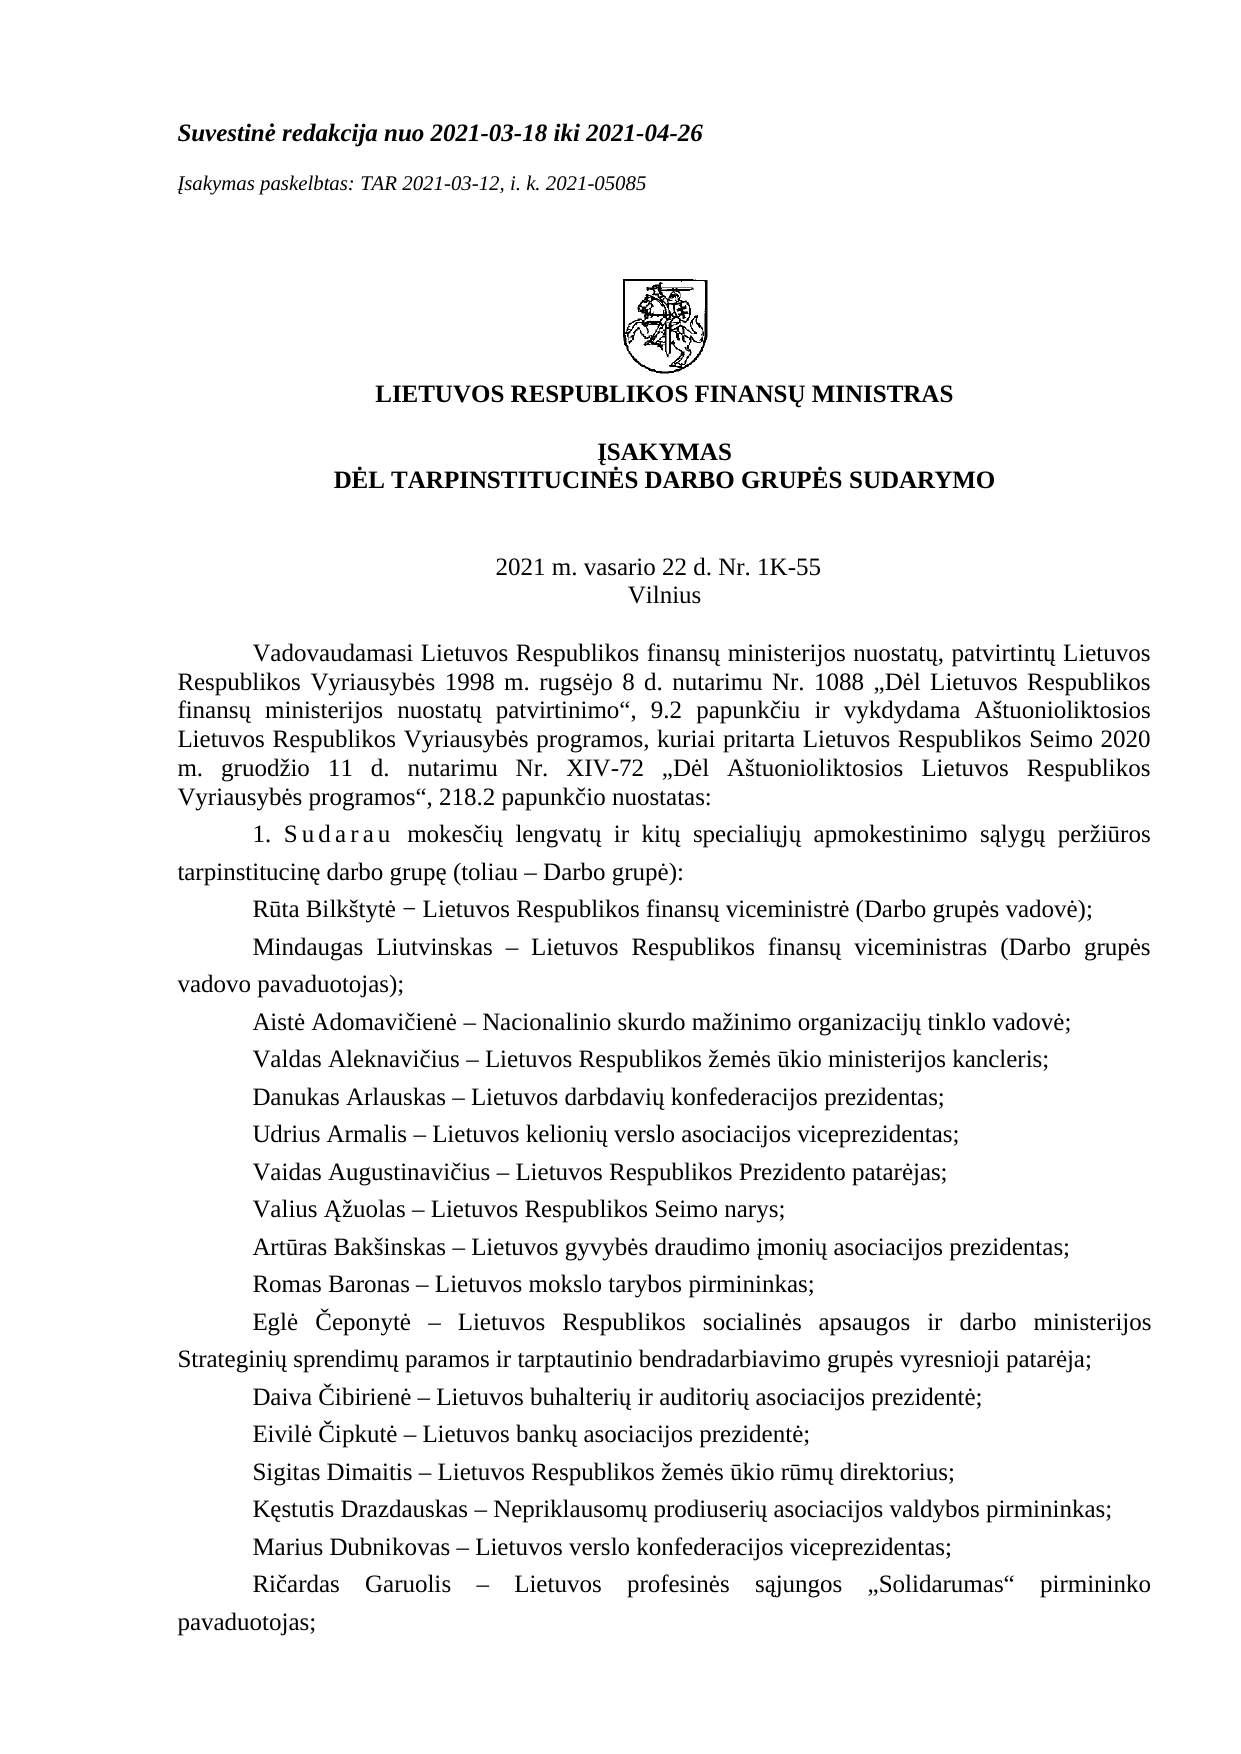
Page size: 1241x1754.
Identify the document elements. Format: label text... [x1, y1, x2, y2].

text Vadovaudamasi Lietuvos Respublikos finansų ministerijos nuostatų, patvirtintų Lietuvos Respublikos Vyriausybės 1998 m. rugsėjo 8 d. nutarimu Nr. 1088 „Dėl Lietuvos Respublikos finansų ministerijos nuostatų patvirtinimo“, 9.2 papunkčiu ir vykdydama Aštuonioliktosios Lietuvos Respublikos Vyriausybės programos, kuriai pritarta Lietuvos Respublikos Seimo 2020 m. gruodžio 11 d. nutarimu Nr. XIV-72 „Dėl Aštuonioliktosios Lietuvos Respublikos Vyriausybės programos“, 218.2 papunkčio nuostatas: [177, 638, 1152, 811]
text Vilnius [177, 581, 1152, 609]
text Valius Ąžuolas – Lietuvos Respublikos Seimo narys; [177, 1186, 1152, 1223]
text DĖL TARPINSTITUCINĖS DARBO GRUPĖS sudarymo [177, 466, 1152, 494]
text LIETUVOS RESPUBLIKOS FINANSŲ MINISTRAS [177, 379, 1152, 408]
text Eglė Čeponytė – Lietuvos Respublikos socialinės apsaugos ir darbo ministerijos Strateginių sprendimų paramos ir tarptautinio bendradarbiavimo grupės vyresnioji patarėja; [177, 1298, 1152, 1373]
text Eivilė Čipkutė – Lietuvos bankų asociacijos prezidentė; [177, 1411, 1152, 1448]
text ĮSAKYMAS [177, 437, 1152, 466]
text Įsakymas paskelbtas: TAR 2021-03-12, i. k. 2021-05085 [177, 171, 1152, 195]
text Danukas Arlauskas – Lietuvos darbdavių konfederacijos prezidentas; [177, 1073, 1152, 1111]
text Mindaugas Liutvinskas – Lietuvos Respublikos finansų viceministras (Darbo grupės vadovo pavaduotojas); [177, 923, 1152, 998]
text 1. Sudarau mokesčių lengvatų ir kitų specialiųjų apmokestinimo sąlygų peržiūros tarpinstitucinę darbo grupę (toliau – Darbo grupė): [177, 811, 1152, 886]
text Valdas Aleknavičius – Lietuvos Respublikos žemės ūkio ministerijos kancleris; [177, 1036, 1152, 1073]
text Ričardas Garuolis – Lietuvos profesinės sąjungos „Solidarumas“ pirmininko pavaduotojas; [177, 1561, 1152, 1636]
text Marius Dubnikovas – Lietuvos verslo konfederacijos viceprezidentas; [177, 1523, 1152, 1561]
text Rūta Bilkštytė − Lietuvos Respublikos finansų viceministrė (Darbo grupės vadovė); [177, 886, 1152, 923]
text Kęstutis Drazdauskas – Nepriklausomų prodiuserių asociacijos valdybos pirmininkas; [177, 1486, 1152, 1523]
text 2021 m. vasario 22 d. Nr. 1K-55 [177, 552, 1152, 581]
text Sigitas Dimaitis – Lietuvos Respublikos žemės ūkio rūmų direktorius; [177, 1448, 1152, 1486]
text Suvestinė redakcija nuo 2021-03-18 iki 2021-04-26 [177, 118, 1152, 147]
text Vaidas Augustinavičius – Lietuvos Respublikos Prezidento patarėjas; [177, 1148, 1152, 1186]
text Udrius Armalis – Lietuvos kelionių verslo asociacijos viceprezidentas; [177, 1111, 1152, 1148]
text Artūras Bakšinskas – Lietuvos gyvybės draudimo įmonių asociacijos prezidentas; [177, 1223, 1152, 1261]
text Daiva Čibirienė – Lietuvos buhalterių ir auditorių asociacijos prezidentė; [177, 1373, 1152, 1411]
text Aistė Adomavičienė – Nacionalinio skurdo mažinimo organizacijų tinklo vadovė; [177, 998, 1152, 1036]
text Romas Baronas – Lietuvos mokslo tarybos pirmininkas; [177, 1261, 1152, 1298]
